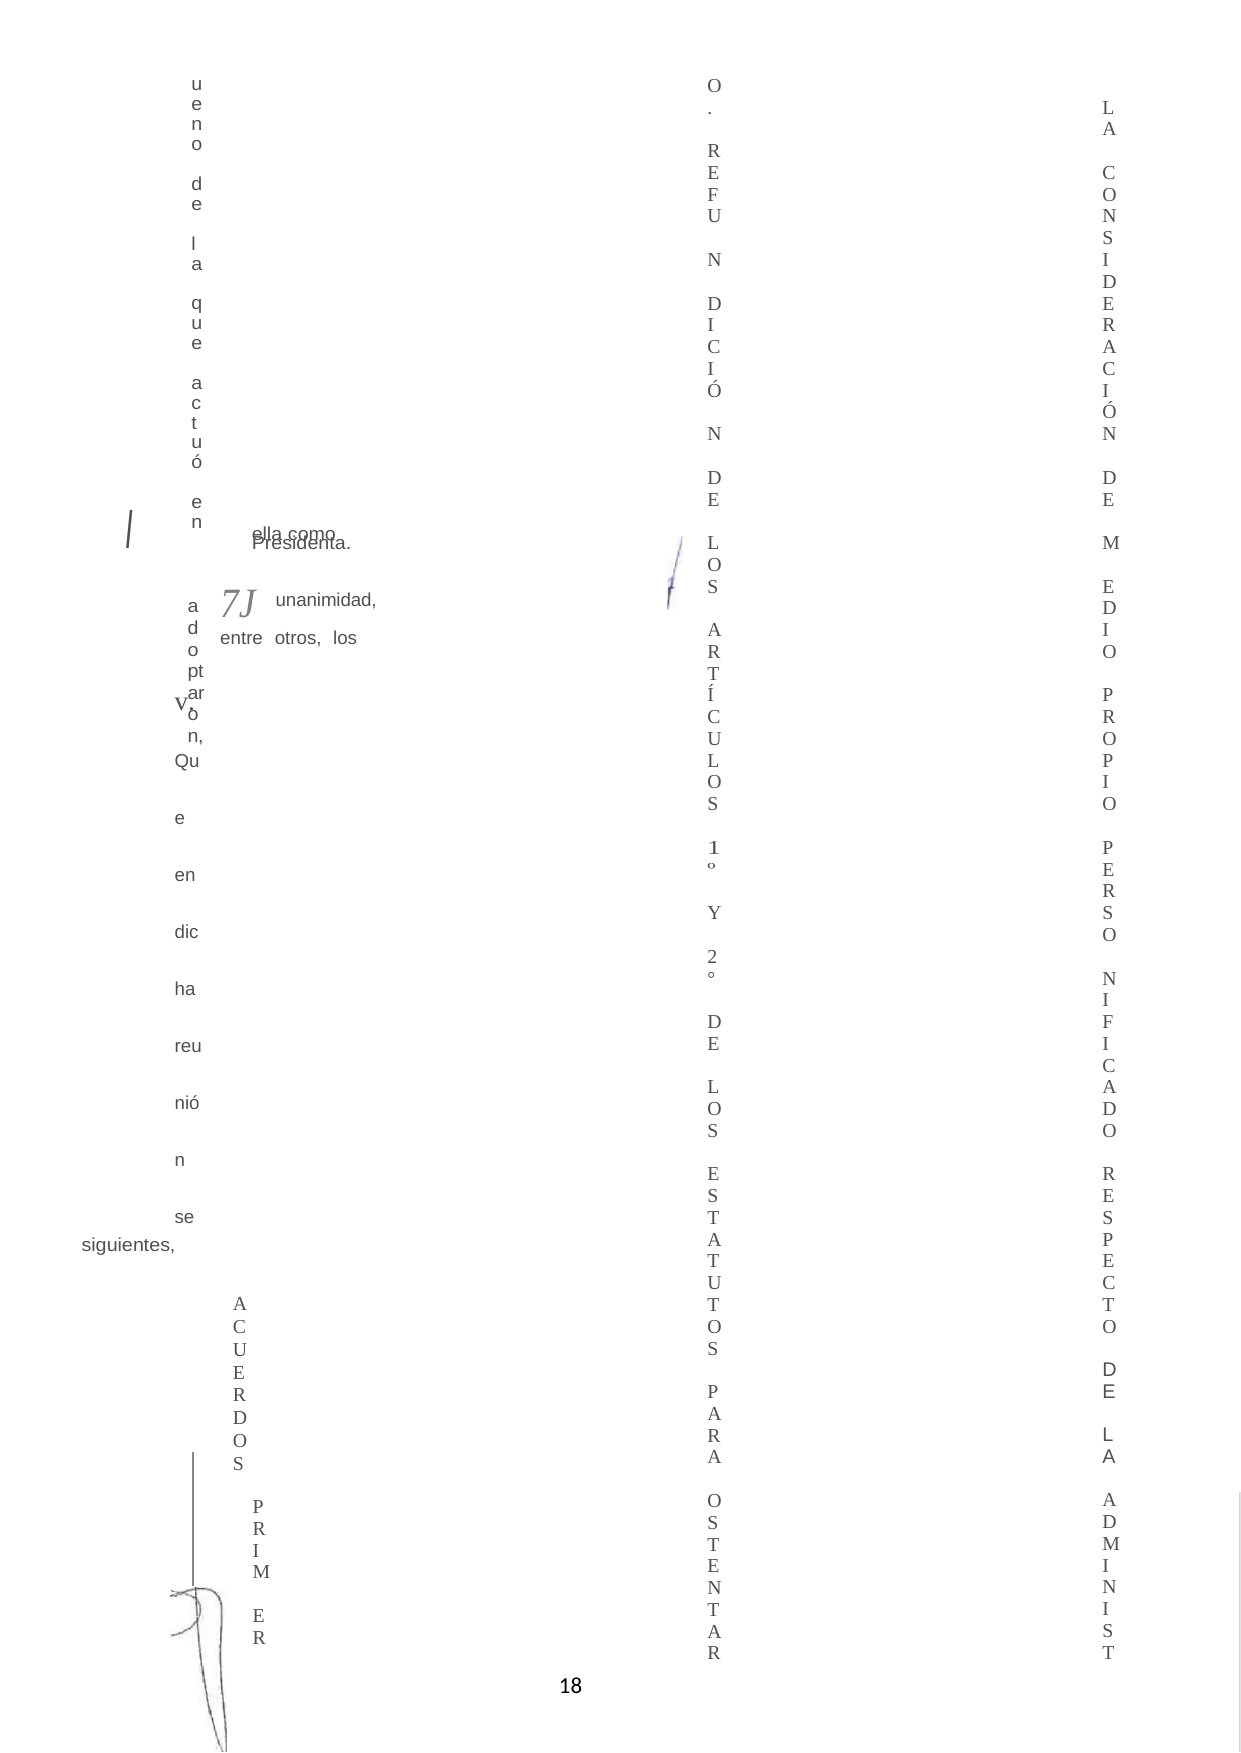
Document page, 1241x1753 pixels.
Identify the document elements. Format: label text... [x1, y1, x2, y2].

text I v. Que en dicha reunión se [174, 551, 179, 698]
text ella como Presidenta. [252, 533, 378, 551]
text I v. Que en dicha reunión se [174, 699, 179, 1235]
text siguientes, [80, 1235, 177, 1256]
text adoptaron, [187, 595, 207, 746]
text 7J unanimidad, entre otros, los [220, 568, 378, 648]
